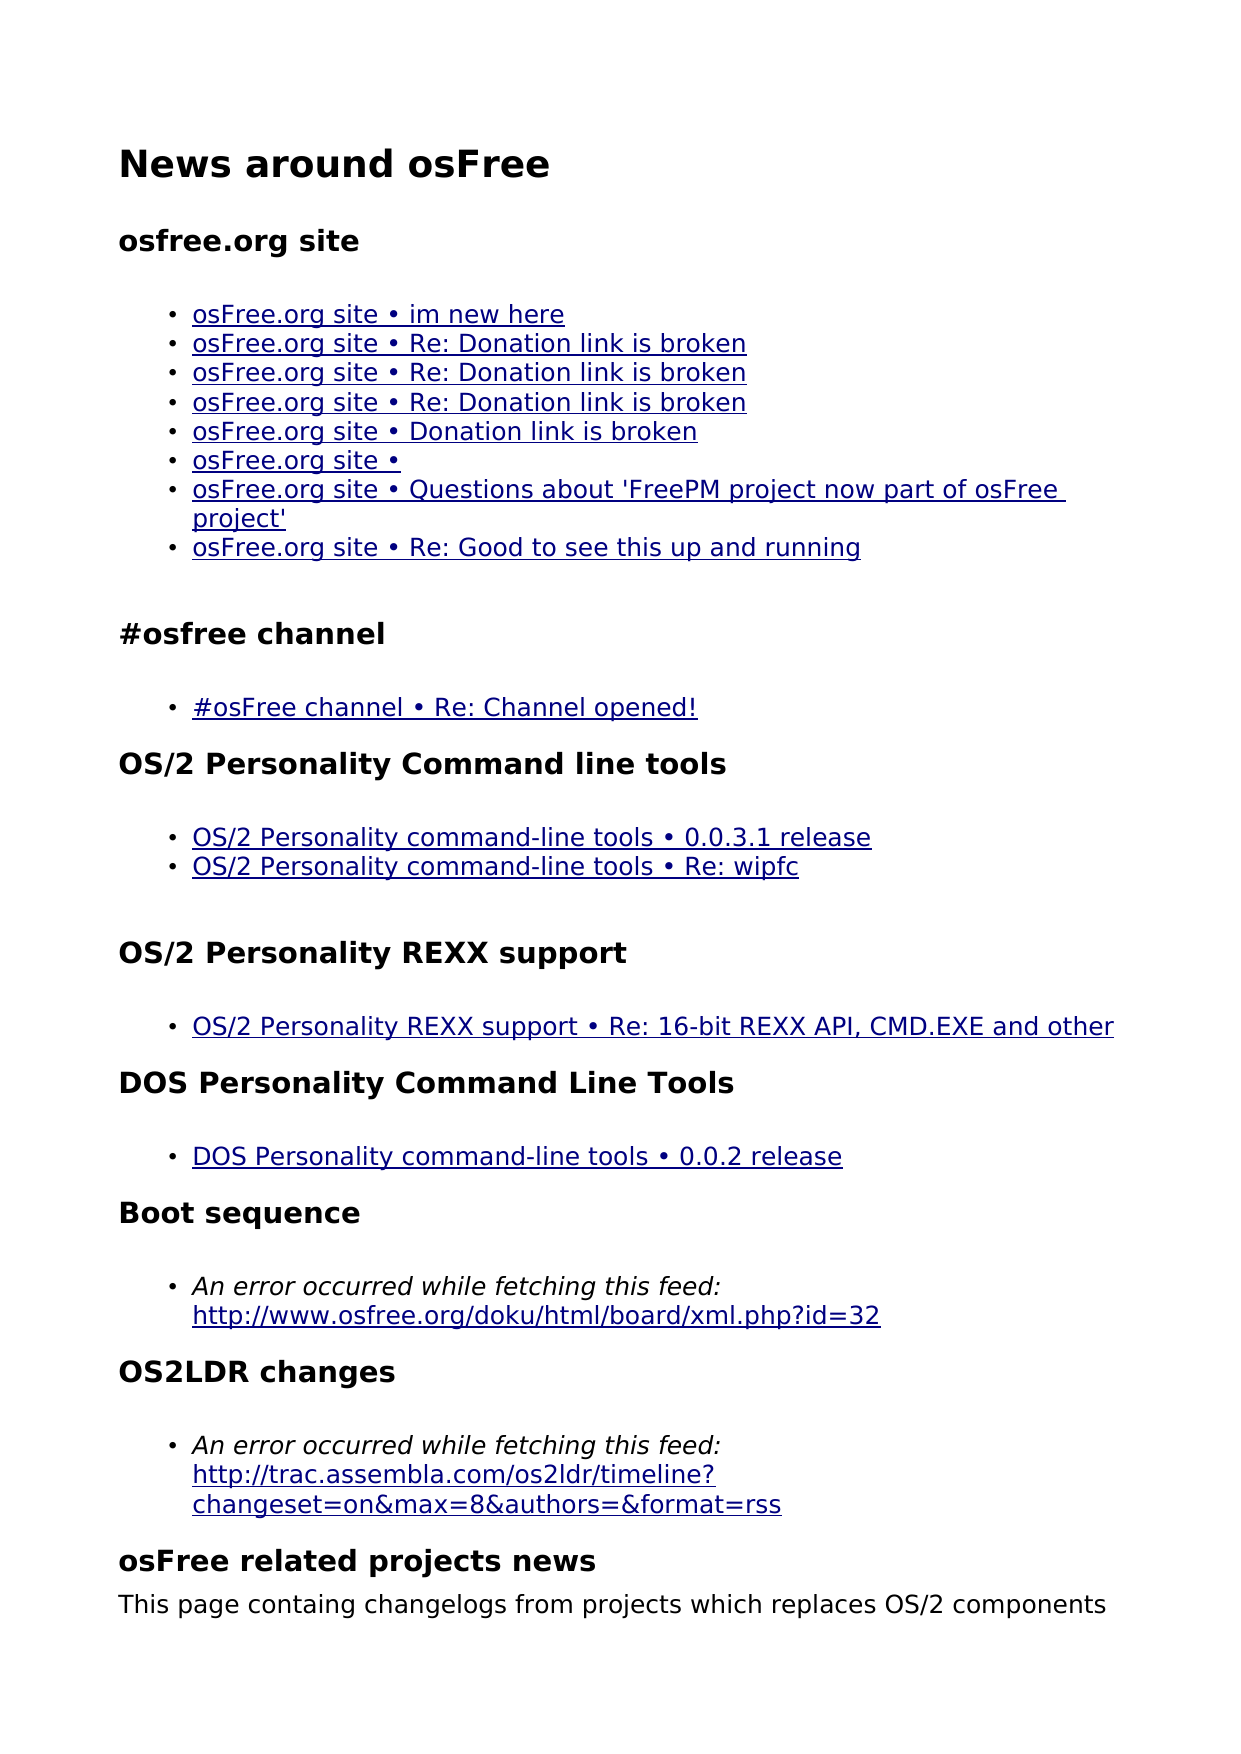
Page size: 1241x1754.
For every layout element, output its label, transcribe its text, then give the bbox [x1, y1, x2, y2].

subtitle #osfree channel [118, 617, 1122, 651]
list osFree.org site • Re: Donation link is broken [177, 388, 1122, 417]
list osFree.org site • im new here [177, 300, 1122, 329]
subtitle Boot sequence [118, 1196, 1122, 1230]
list DOS Personality command-line tools • 0.0.2 release [177, 1142, 1122, 1171]
subtitle osFree related projects news [118, 1544, 1122, 1578]
subtitle OS/2 Personality Command line tools [118, 747, 1122, 781]
subtitle OS/2 Personality REXX support [118, 936, 1122, 970]
list An error occurred while fetching this feed: http://www.osfree.org/doku/html/board/xml.php?id=32 [177, 1272, 1122, 1331]
list osFree.org site • [177, 446, 1122, 475]
list osFree.org site • Donation link is broken [177, 417, 1122, 446]
subtitle OS2LDR changes [118, 1356, 1122, 1389]
subtitle osfree.org site [118, 224, 1122, 258]
list An error occurred while fetching this feed: http://trac.assembla.com/os2ldr/timeline?changeset=on&max=8&authors=&format=rss [177, 1431, 1122, 1519]
list osFree.org site • Questions about 'FreePM project now part of osFree project' [177, 475, 1122, 533]
list OS/2 Personality command-line tools • 0.0.3.1 release [177, 823, 1122, 852]
list #osFree channel • Re: Channel opened! [177, 693, 1122, 722]
text This page containg changelogs from projects which replaces OS/2 components [118, 1590, 1122, 1619]
list OS/2 Personality REXX support • Re: 16-bit REXX API, CMD.EXE and other [177, 1012, 1122, 1041]
subtitle DOS Personality Command Line Tools [118, 1066, 1122, 1100]
list OS/2 Personality command-line tools • Re: wipfc [177, 852, 1122, 882]
list osFree.org site • Re: Donation link is broken [177, 329, 1122, 358]
subtitle News around osFree [118, 143, 1122, 187]
list osFree.org site • Re: Good to see this up and running [177, 533, 1122, 563]
list osFree.org site • Re: Donation link is broken [177, 358, 1122, 388]
